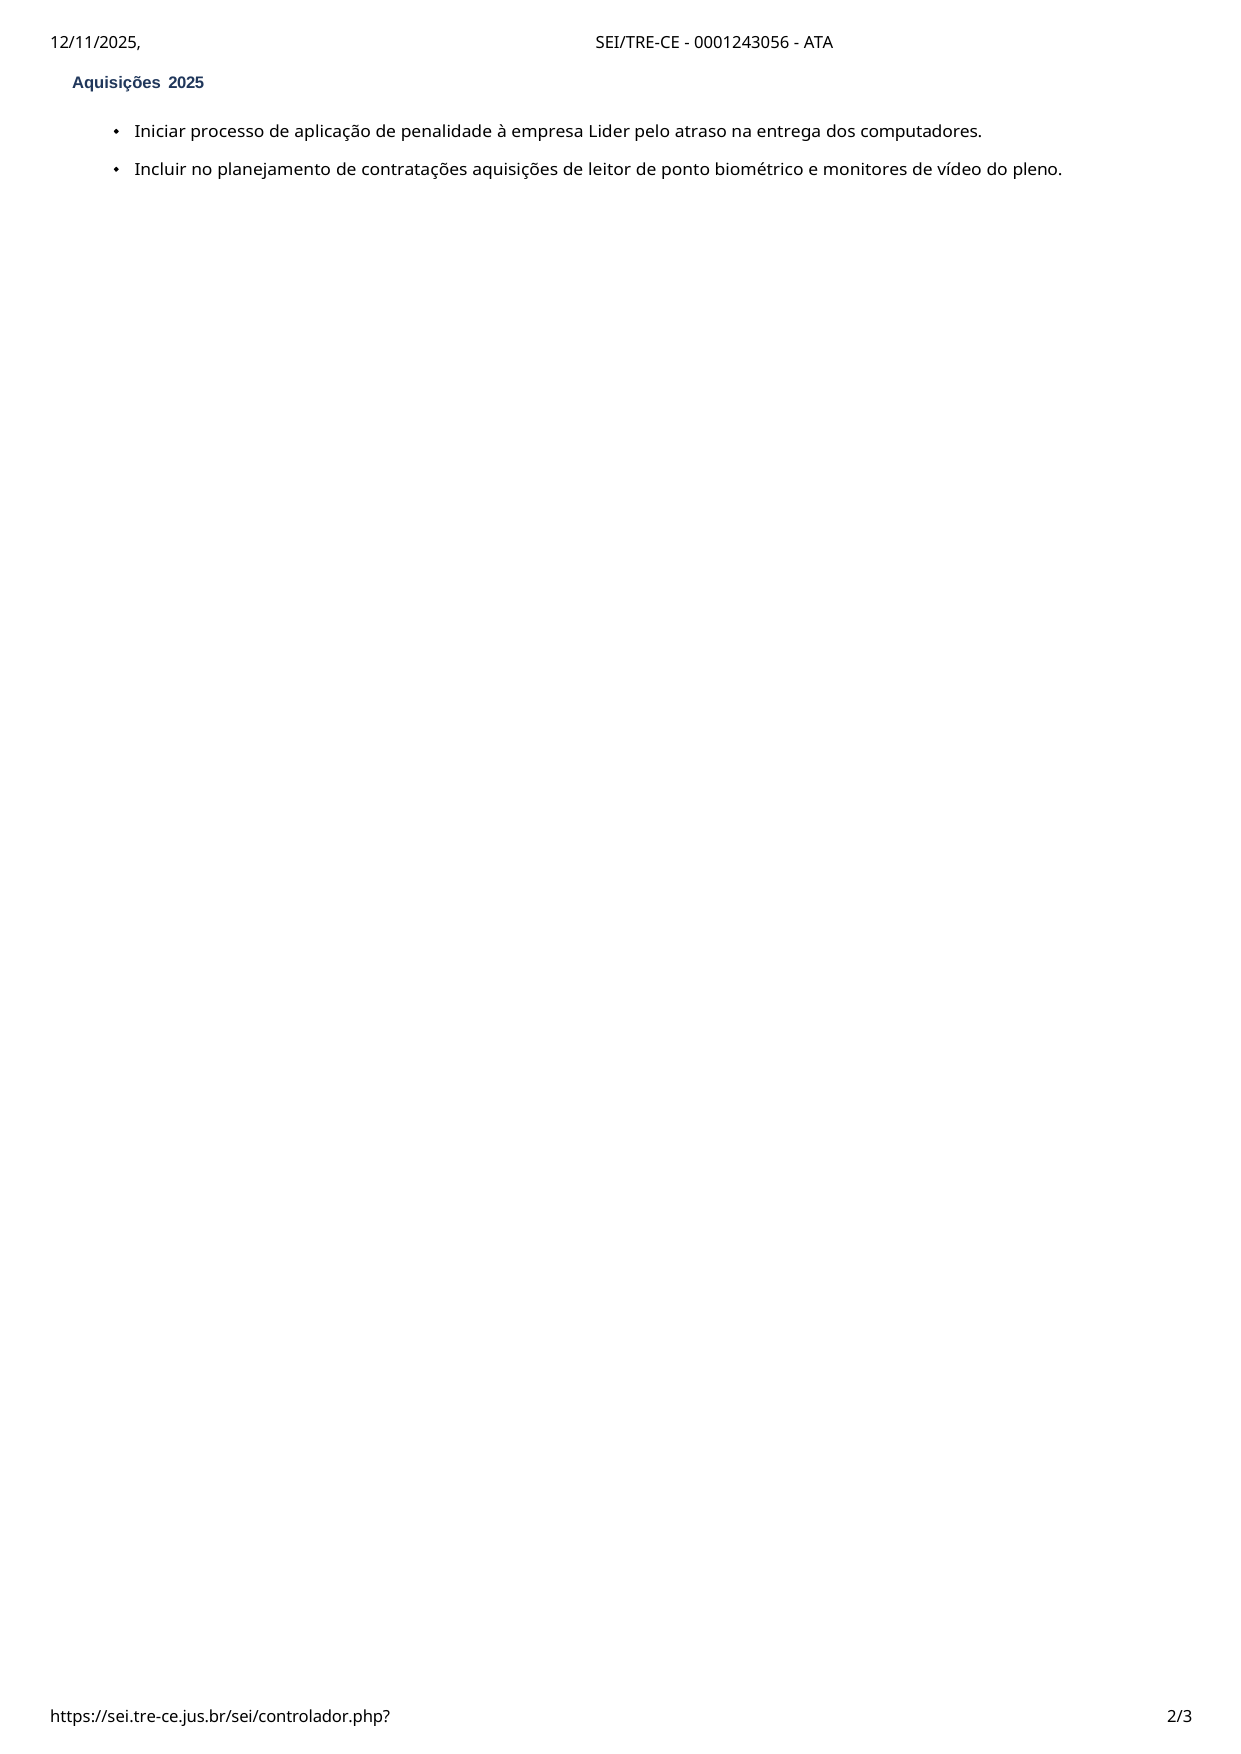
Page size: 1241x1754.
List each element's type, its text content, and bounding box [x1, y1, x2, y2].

subtitle Aquisições 2025 [72, 73, 1181, 92]
text Iniciar processo de aplicação de penalidade à empresa Lider pelo atraso na entrega dos computadores. [134, 119, 1181, 142]
text Incluir no planejamento de contratações aquisições de leitor de ponto biométrico e monitores de vídeo do pleno. [134, 157, 1181, 180]
